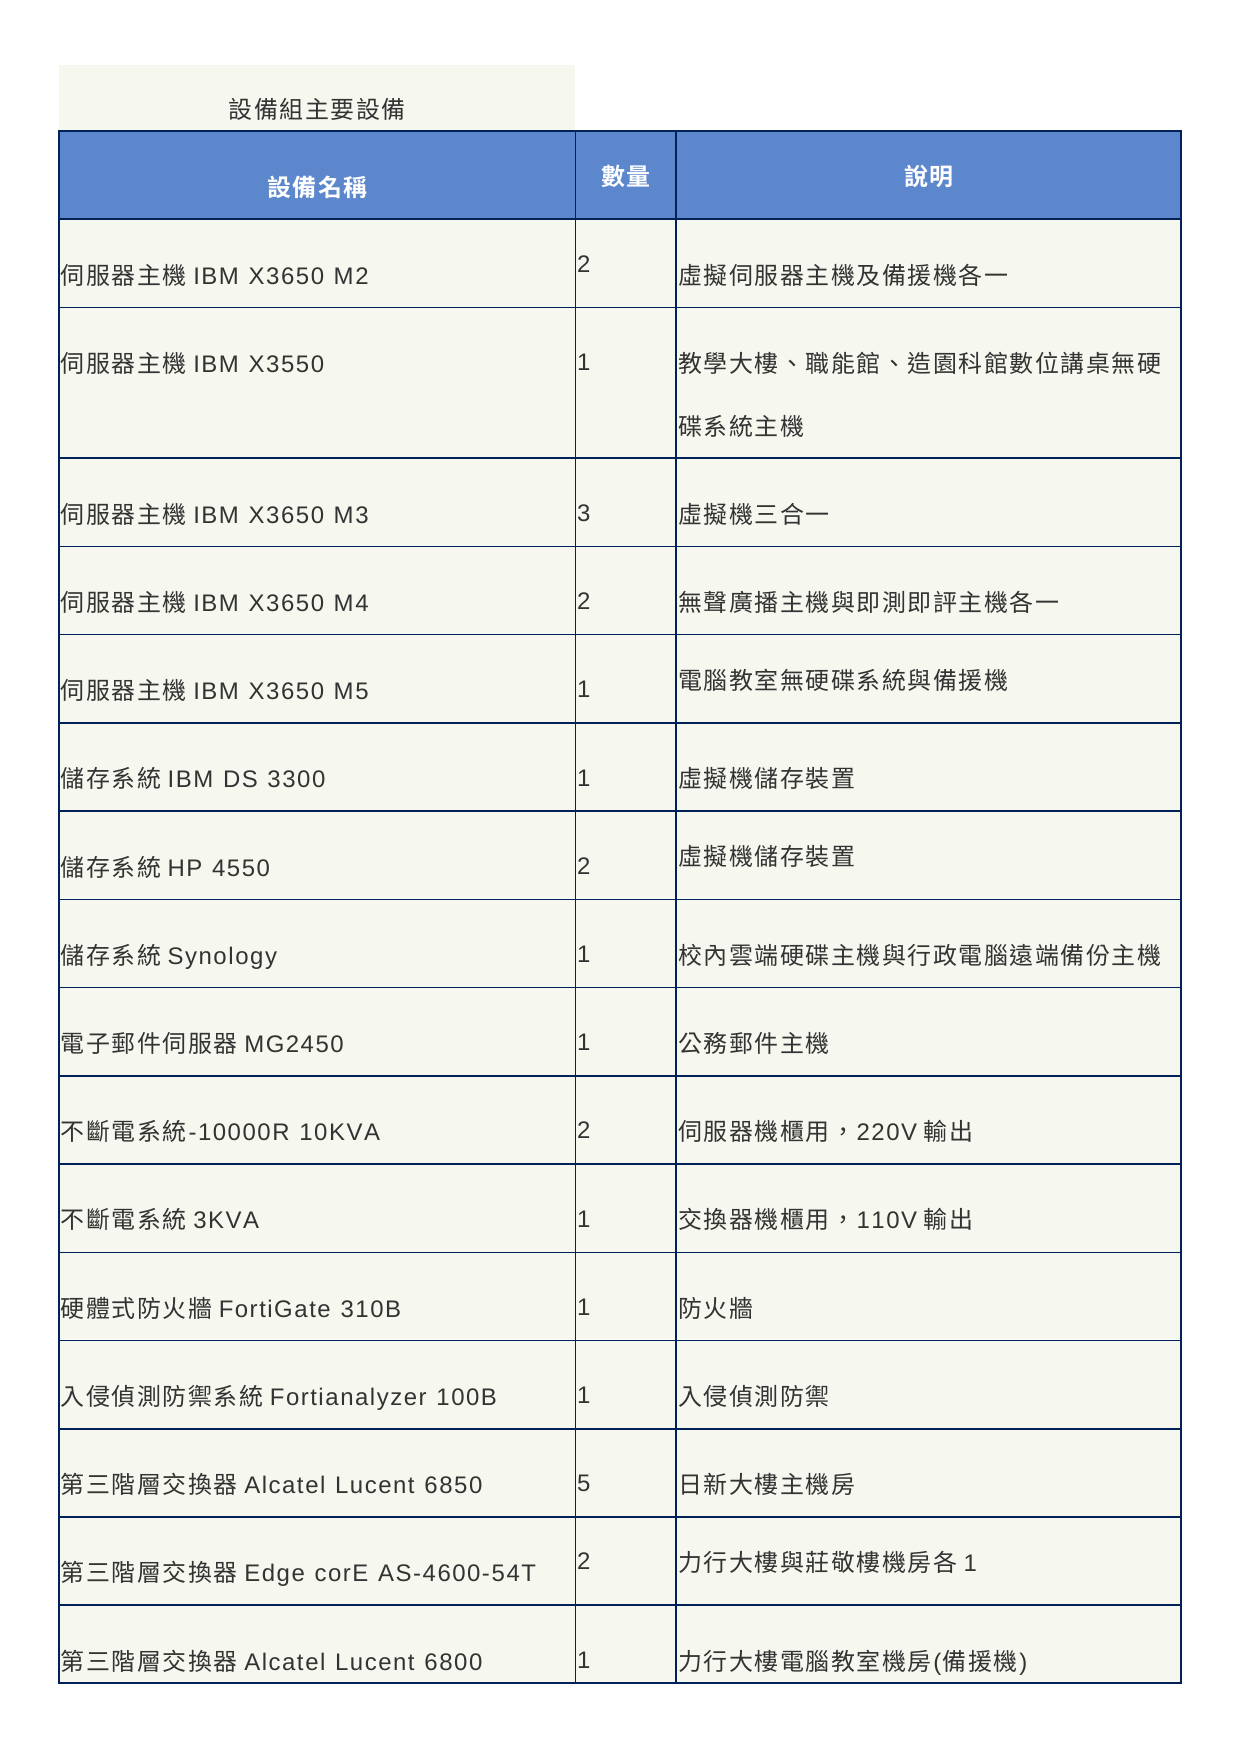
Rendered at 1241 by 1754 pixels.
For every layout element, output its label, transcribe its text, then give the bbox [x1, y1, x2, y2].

table_cell 儲存系統IBM DS 3300 [60, 724, 575, 810]
table_cell 1 [576, 1165, 675, 1251]
table_cell 1 [576, 1606, 675, 1682]
table_cell 1 [576, 900, 675, 987]
table_cell 伺服器機櫃用，220V輸出 [677, 1077, 1180, 1163]
table_cell 3 [576, 459, 675, 546]
table_cell 不斷電系統3KVA [60, 1165, 575, 1251]
table_cell 2 [576, 220, 675, 307]
table_cell 2 [576, 547, 675, 634]
table_cell 2 [576, 1077, 675, 1163]
table_cell 公務郵件主機 [677, 988, 1180, 1075]
table_cell 設備名稱 [60, 132, 575, 218]
table_cell 伺服器主機IBM X3650 M2 [60, 220, 575, 307]
table_cell 力行大樓與莊敬樓機房各1 [677, 1518, 1180, 1604]
table_cell 說明 [677, 132, 1180, 218]
table_cell 無聲廣播主機與即測即評主機各一 [677, 547, 1180, 634]
table_cell 伺服器主機IBM X3650 M3 [60, 459, 575, 546]
table_cell 伺服器主機IBM X3550 [60, 308, 575, 457]
table_cell 數量 [576, 132, 675, 218]
table_cell 入侵偵測防禦 [677, 1341, 1180, 1428]
table_cell 硬體式防火牆FortiGate 310B [60, 1253, 575, 1339]
table_cell 1 [576, 724, 675, 810]
table_header 設備組主要設備 [59, 65, 575, 130]
table_cell 2 [576, 1518, 675, 1604]
table_cell 儲存系統HP 4550 [60, 812, 575, 898]
table_cell 伺服器主機IBM X3650 M4 [60, 547, 575, 634]
table_cell 1 [576, 308, 675, 457]
table_cell 教學大樓、職能館、造園科館數位講桌無硬碟系統主機 [677, 308, 1180, 457]
table_cell 虛擬機三合一 [677, 459, 1180, 546]
table_cell 電子郵件伺服器MG2450 [60, 988, 575, 1075]
table_cell 2 [576, 812, 675, 898]
table_cell 第三階層交換器Edge corE AS-4600-54T [60, 1518, 575, 1604]
table_header [676, 65, 1181, 130]
table_cell 防火牆 [677, 1253, 1180, 1339]
table_cell 力行大樓電腦教室機房(備援機) [677, 1606, 1180, 1682]
table_cell 校內雲端硬碟主機與行政電腦遠端備份主機 [677, 900, 1180, 987]
table_cell 儲存系統Synology [60, 900, 575, 987]
table_cell 第三階層交換器Alcatel Lucent 6800 [60, 1606, 575, 1682]
table_cell 電腦教室無硬碟系統與備援機 [677, 635, 1180, 722]
table_cell 入侵偵測防禦系統Fortianalyzer 100B [60, 1341, 575, 1428]
table_cell 伺服器主機IBM X3650 M5 [60, 635, 575, 722]
table_cell 5 [576, 1430, 675, 1516]
table_cell 1 [576, 635, 675, 722]
table_cell 1 [576, 1253, 675, 1339]
table_cell 1 [576, 988, 675, 1075]
table_cell 第三階層交換器Alcatel Lucent 6850 [60, 1430, 575, 1516]
table_cell 虛擬機儲存裝置 [677, 812, 1180, 898]
table_cell 1 [576, 1341, 675, 1428]
table_cell 日新大樓主機房 [677, 1430, 1180, 1516]
table_cell 交換器機櫃用，110V輸出 [677, 1165, 1180, 1251]
table_cell 不斷電系統-10000R 10KVA [60, 1077, 575, 1163]
table_cell 虛擬機儲存裝置 [677, 724, 1180, 810]
table_header [575, 65, 676, 130]
table_cell 虛擬伺服器主機及備援機各一 [677, 220, 1180, 307]
